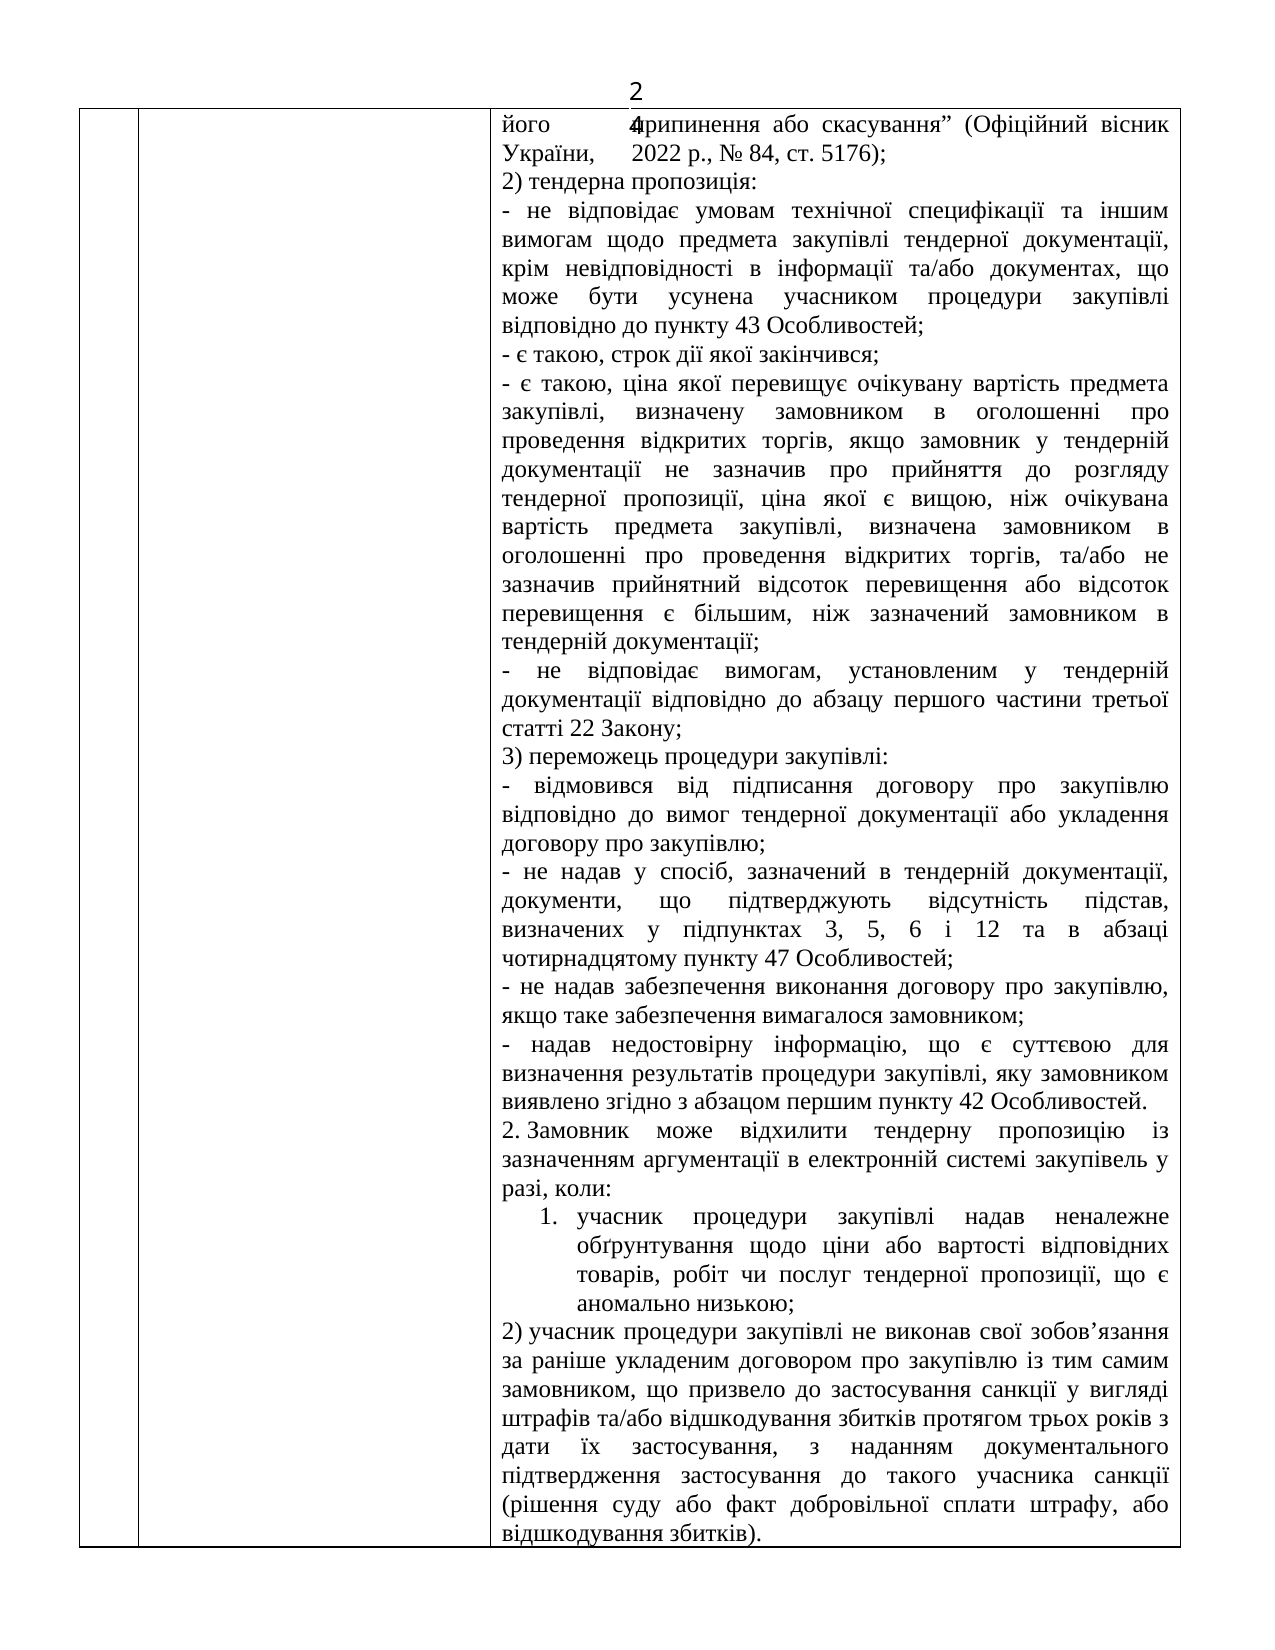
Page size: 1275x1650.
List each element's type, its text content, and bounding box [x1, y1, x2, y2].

table_cell [139, 109, 490, 1546]
table_cell [80, 109, 138, 1546]
table_cell 1. Замовник відхиляє тендерну пропозицію із зазначенням аргументації в електронній системі закупівель у разі, коли: 1) учасник процедури закупівлі: - підпадає під підстави, встановлені пунктом 47 Особливостей; - зазначив у тендерній пропозиції недостовірну інформацію, що є суттєвою для визначення результатів відкритих торгів, яку замовником виявлено згідно з абзацом першим пункту 42 Особливостей; - не надав забезпечення тендерної пропозиції, якщо таке забезпечення вимагалося замовником; - не виправив виявлені замовником після розкриття тендерних пропозицій невідповідності в інформації та/або документах, що подані ним у складі своєї тендерної пропозиції, та/або змінив предмет закупівлі (його найменування, марку, модель тощо) під час виправлення виявлених замовником невідповідностей, протягом 24 годин з моменту розміщення замовником в електронній системі закупівель повідомлення з вимогою про усунення таких невідповідностей; - не надав обґрунтування аномально низької ціни тендерної пропозиції протягом строку, визначеного абзацом першим частини чотирнадцятої статті 29 Закону/абзацом дев’ятим пункту 37 Особливостей; - визначив конфіденційною інформацію, що не може бути визначена як конфіденційна відповідно до вимог пункту 40 Особливостей; - є громадянином Російської Федерації/Республіки Білорусь (крім того, що проживає на території України на законних підставах); юридичною особою, утвореною та зареєстрованою відповідно до законодавства Російської Федерації/Республіки Білорусь; юридичною особою, утвореною та зареєстрованою відповідно до законодавства України, кінцевим бенефіціарним власником, членом або учасником (акціонером), що має частку в статутному капіталі 10 і більше відсотків (далі - активи), якої є Російська Федерація/Республіка Білорусь, громадянин Російської Федерації/Республіки Білорусь (крім того, що проживає на території України на законних підставах), або юридичною особою, утвореною та зареєстрованою відповідно до законодавства Російської Федерації/Республіки Білорусь, крім випадків коли активи в установленому законодавством порядку передані в управління Національному агентству з питань виявлення, розшуку та управління активами, одержаними від корупційних та інших злочинів; або пропонує в тендерній пропозиції товари походженням з Російської Федерації/Республіки Білорусь (за винятком товарів, необхідних для ремонту та обслуговування товарів, придбаних до набрання чинності постановою Кабінету Міністрів України від 12 жовтня 2022 р. № 1178 “Про затвердження особливостей здійснення публічних закупівель товарів, робіт і послуг для замовників, передбачених Законом України “Про публічні закупівлі”, на період дії правового режиму воєнного стану в Україні та протягом 90 днів з дня його припинення або скасування” (Офіційний вісник України, 2022 р., № 84, ст. 5176); 2) тендерна пропозиція: - не відповідає умовам технічної специфікації та іншим вимогам щодо предмета закупівлі тендерної документації, крім невідповідності в інформації та/або документах, що може бути усунена учасником процедури закупівлі відповідно до пункту 43 Особливостей; - є такою, строк дії якої закінчився; - є такою, ціна якої перевищує очікувану вартість предмета закупівлі, визначену замовником в оголошенні про проведення відкритих торгів, якщо замовник у тендерній документації не зазначив про прийняття до розгляду тендерної пропозиції, ціна якої є вищою, ніж очікувана вартість предмета закупівлі, визначена замовником в оголошенні про проведення відкритих торгів, та/або не зазначив прийнятний відсоток перевищення або відсоток перевищення є більшим, ніж зазначений замовником в тендерній документації; - не відповідає вимогам, установленим у тендерній документації відповідно до абзацу першого частини третьої статті 22 Закону; 3) переможець процедури закупівлі: - відмовився від підписання договору про закупівлю відповідно до вимог тендерної документації або укладення договору про закупівлю; - не надав у спосіб, зазначений в тендерній документації, документи, що підтверджують відсутність підстав, визначених у підпунктах 3, 5, 6 і 12 та в абзаці чотирнадцятому пункту 47 Особливостей; - не надав забезпечення виконання договору про закупівлю, якщо таке забезпечення вимагалося замовником; - надав недостовірну інформацію, що є суттєвою для визначення результатів процедури закупівлі, яку замовником виявлено згідно з абзацом першим пункту 42 Особливостей. 2. Замовник може відхилити тендерну пропозицію із зазначенням аргументації в електронній системі закупівель у разі, коли: учасник процедури закупівлі надав неналежне обґрунтування щодо ціни або вартості відповідних товарів, робіт чи послуг тендерної пропозиції, що є аномально низькою; 2) учасник процедури закупівлі не виконав свої зобов’язання за раніше укладеним договором про закупівлю із тим самим замовником, що призвело до застосування санкції у вигляді штрафів та/або відшкодування збитків протягом трьох років з дати їх застосування, з наданням документального підтвердження застосування до такого учасника санкції (рішення суду або факт добровільної сплати штрафу, або відшкодування збитків). 3. Інформація про відхилення тендерної пропозиції, у тому числі підстави такого відхилення (з посиланням на відповідні положення цих особливостей та умови тендерної документації, яким така тендерна пропозиція та/або учасник не відповідають, із зазначенням, у чому саме полягає така невідповідність), протягом одного дня з дати ухвалення рішення оприлюднюється в електронній системі закупівель та автоматично надсилається учаснику процедури закупівлі/переможцю процедури закупівлі, тендерна пропозиція якого відхилена, через електронну систему закупівель. У разі коли учасник процедури закупівлі, тендерна пропозиція якого відхилена, вважає недостатньою аргументацію, зазначену в повідомленні, такий учасник може звернутися до замовника з вимогою надати додаткову інформацію про причини невідповідності його пропозиції умовам тендерної документації, зокрема технічній специфікації, та/або його невідповідності кваліфікаційним критеріям, а замовник зобов’язаний надати йому відповідь з такою інформацією не пізніш як через чотири дні з дати надходження такого звернення через електронну систему закупівель, але до моменту оприлюднення договору про закупівлю в електронній системі закупівель відповідно до статті 10 Закону. [491, 109, 1180, 1546]
